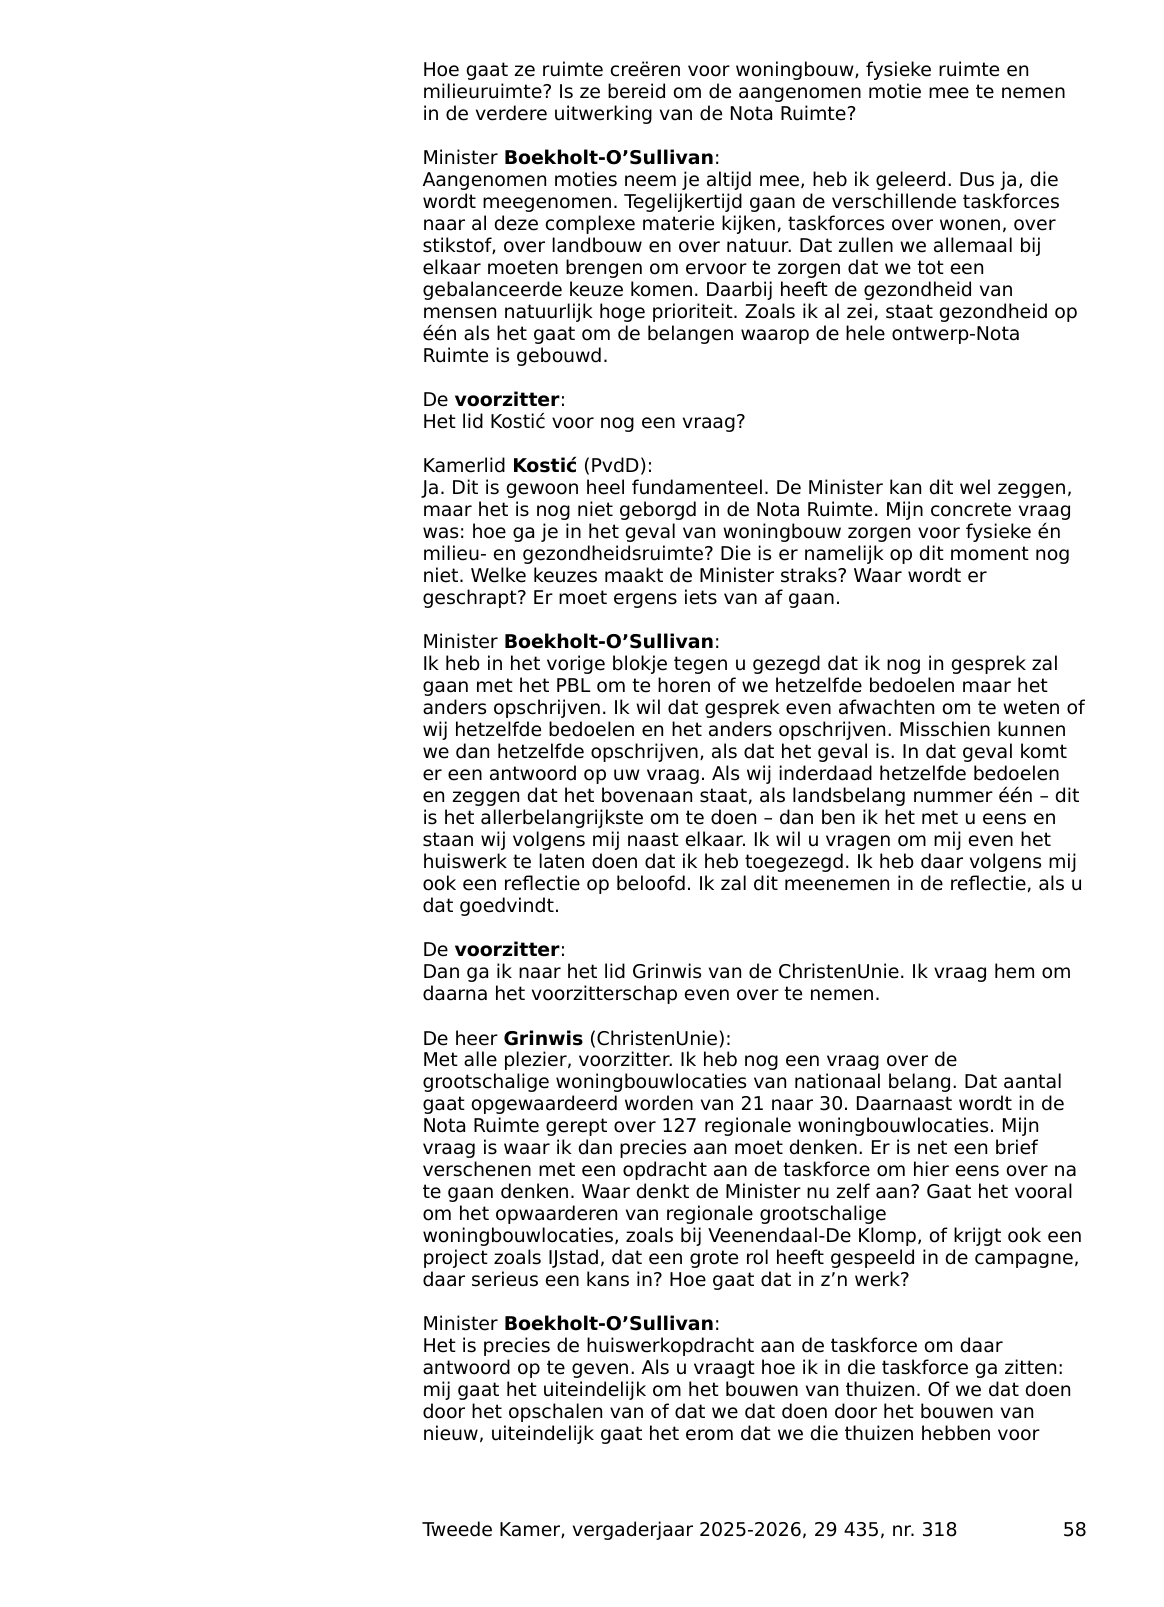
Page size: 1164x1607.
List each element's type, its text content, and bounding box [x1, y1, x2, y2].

text Ja. Dit is gewoon heel fundamenteel. De Minister kan dit wel zeggen, maar het is nog niet geborgd in de Nota Ruimte. Mijn concrete vraag was: hoe ga je in het geval van woningbouw zorgen voor fysieke én milieu- en gezondheidsruimte? Die is er namelijk op dit moment nog niet. Welke keuzes maakt de Minister straks? Waar wordt er geschrapt? Er moet ergens iets van af gaan. [422, 477, 1087, 609]
text Dan ga ik naar het lid Grinwis van de ChristenUnie. Ik vraag hem om daarna het voorzitterschap even over te nemen. [422, 961, 1087, 1005]
text Minister Boekholt-O’Sullivan: [422, 147, 1087, 169]
text Aangenomen moties neem je altijd mee, heb ik geleerd. Dus ja, die wordt meegenomen. Tegelijkertijd gaan de verschillende taskforces naar al deze complexe materie kijken, taskforces over wonen, over stikstof, over landbouw en over natuur. Dat zullen we allemaal bij elkaar moeten brengen om ervoor te zorgen dat we tot een gebalanceerde keuze komen. Daarbij heeft de gezondheid van mensen natuurlijk hoge prioriteit. Zoals ik al zei, staat gezondheid op één als het gaat om de belangen waarop de hele ontwerp-Nota Ruimte is gebouwd. [422, 169, 1087, 367]
text De voorzitter: [422, 389, 1087, 411]
text De heer Grinwis (ChristenUnie): [422, 1027, 1087, 1049]
text Minister Boekholt-O’Sullivan: [422, 631, 1087, 653]
text Met alle plezier, voorzitter. Ik heb nog een vraag over de grootschalige woningbouwlocaties van nationaal belang. Dat aantal gaat opgewaardeerd worden van 21 naar 30. Daarnaast wordt in de Nota Ruimte gerept over 127 regionale woningbouwlocaties. Mijn vraag is waar ik dan precies aan moet denken. Er is net een brief verschenen met een opdracht aan de taskforce om hier eens over na te gaan denken. Waar denkt de Minister nu zelf aan? Gaat het vooral om het opwaarderen van regionale grootschalige woningbouwlocaties, zoals bij Veenendaal-De Klomp, of krijgt ook een project zoals IJstad, dat een grote rol heeft gespeeld in de campagne, daar serieus een kans in? Hoe gaat dat in z’n werk? [422, 1049, 1087, 1291]
text Het lid Kostić voor nog een vraag? [422, 411, 1087, 433]
text Ik heb in het vorige blokje tegen u gezegd dat ik nog in gesprek zal gaan met het PBL om te horen of we hetzelfde bedoelen maar het anders opschrijven. Ik wil dat gesprek even afwachten om te weten of wij hetzelfde bedoelen en het anders opschrijven. Misschien kunnen we dan hetzelfde opschrijven, als dat het geval is. In dat geval komt er een antwoord op uw vraag. Als wij inderdaad hetzelfde bedoelen en zeggen dat het bovenaan staat, als landsbelang nummer één – dit is het allerbelangrijkste om te doen – dan ben ik het met u eens en staan wij volgens mij naast elkaar. Ik wil u vragen om mij even het huiswerk te laten doen dat ik heb toegezegd. Ik heb daar volgens mij ook een reflectie op beloofd. Ik zal dit meenemen in de reflectie, als u dat goedvindt. [422, 653, 1087, 917]
text Het is precies de huiswerkopdracht aan de taskforce om daar antwoord op te geven. Als u vraagt hoe ik in die taskforce ga zitten: mij gaat het uiteindelijk om het bouwen van thuizen. Of we dat doen door het opschalen van of dat we dat doen door het bouwen van nieuw, uiteindelijk gaat het erom dat we die thuizen hebben voor [422, 1335, 1087, 1445]
text De voorzitter: [422, 939, 1087, 961]
text Kamerlid Kostić (PvdD): [422, 455, 1087, 477]
text Hoe gaat ze ruimte creëren voor woningbouw, fysieke ruimte en milieuruimte? Is ze bereid om de aangenomen motie mee te nemen in de verdere uitwerking van de Nota Ruimte? [422, 59, 1087, 125]
text Minister Boekholt-O’Sullivan: [422, 1313, 1087, 1335]
